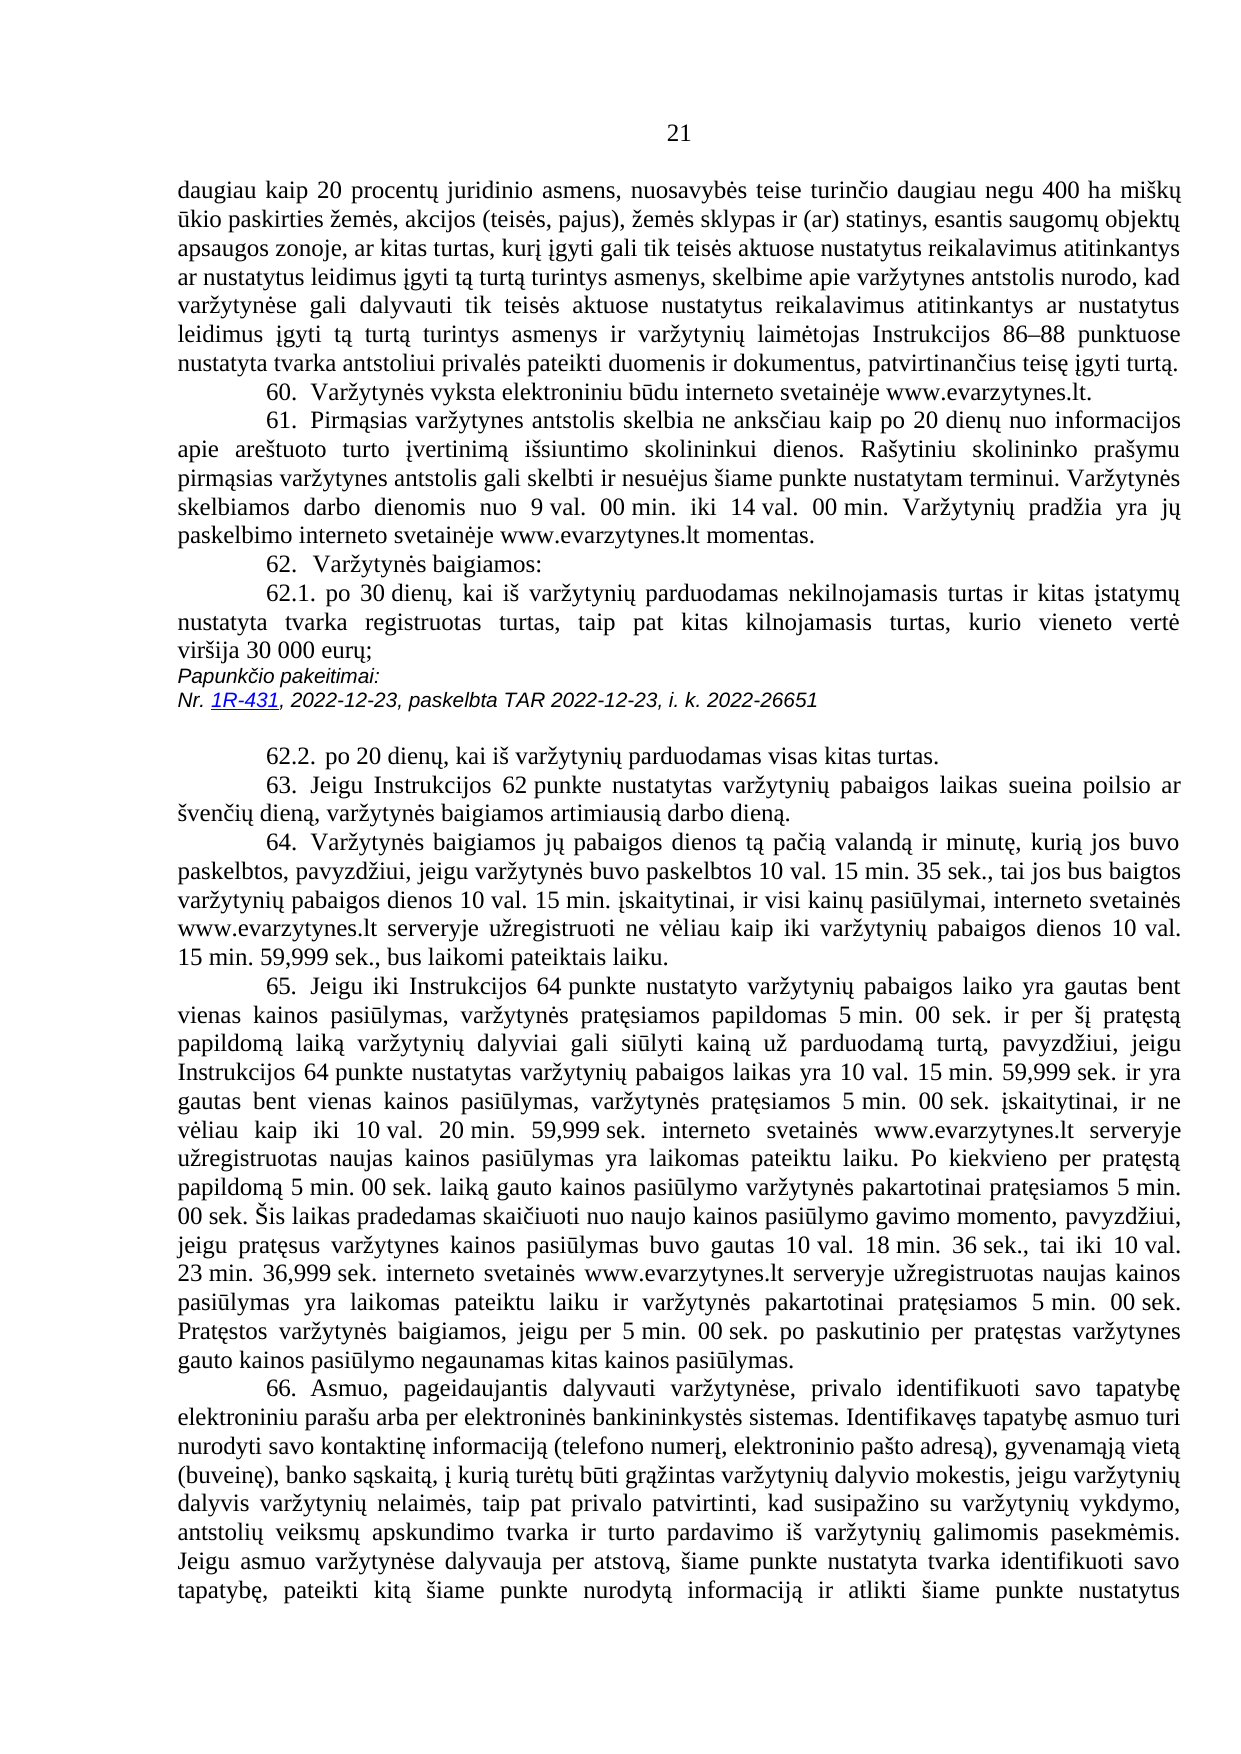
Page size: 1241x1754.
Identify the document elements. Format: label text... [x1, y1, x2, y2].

text 66. Asmuo, pageidaujantis dalyvauti varžytynėse, privalo identifikuoti savo tapatybę elektroniniu parašu arba per elektroninės bankininkystės sistemas. Identifikavęs tapatybę asmuo turi nurodyti savo kontaktinę informaciją (telefono numerį, elektroninio pašto adresą), gyvenamąją vietą (buveinę), banko sąskaitą, į kurią turėtų būti grąžintas varžytynių dalyvio mokestis, jeigu varžytynių dalyvis varžytynių nelaimės, taip pat privalo patvirtinti, kad susipažino su varžytynių vykdymo, antstolių veiksmų apskundimo tvarka ir turto pardavimo iš varžytynių galimomis pasekmėmis. Jeigu asmuo varžytynėse dalyvauja per atstovą, šiame punkte nustatyta tvarka identifikuoti savo tapatybę, pateikti kitą šiame punkte nurodytą informaciją ir atlikti šiame punkte nustatytus [177, 1373, 1181, 1603]
text 65. Jeigu iki Instrukcijos 64 punkte nustatyto varžytynių pabaigos laiko yra gautas bent vienas kainos pasiūlymas, varžytynės pratęsiamos papildomas 5 min. 00 sek. ir per šį pratęstą papildomą laiką varžytynių dalyviai gali siūlyti kainą už parduodamą turtą, pavyzdžiui, jeigu Instrukcijos 64 punkte nustatytas varžytynių pabaigos laikas yra 10 val. 15 min. 59,999 sek. ir yra gautas bent vienas kainos pasiūlymas, varžytynės pratęsiamos 5 min. 00 sek. įskaitytinai, ir ne vėliau kaip iki 10 val. 20 min. 59,999 sek. interneto svetainės www.evarzytynes.lt serveryje užregistruotas naujas kainos pasiūlymas yra laikomas pateiktu laiku. Po kiekvieno per pratęstą papildomą 5 min. 00 sek. laiką gauto kainos pasiūlymo varžytynės pakartotinai pratęsiamos 5 min. 00 sek. Šis laikas pradedamas skaičiuoti nuo naujo kainos pasiūlymo gavimo momento, pavyzdžiui, jeigu pratęsus varžytynes kainos pasiūlymas buvo gautas 10 val. 18 min. 36 sek., tai iki 10 val. 23 min. 36,999 sek. interneto svetainės www.evarzytynes.lt serveryje užregistruotas naujas kainos pasiūlymas yra laikomas pateiktu laiku ir varžytynės pakartotinai pratęsiamos 5 min. 00 sek. Pratęstos varžytynės baigiamos, jeigu per 5 min. 00 sek. po paskutinio per pratęstas varžytynes gauto kainos pasiūlymo negaunamas kitas kainos pasiūlymas. [177, 971, 1181, 1373]
text Papunkčio pakeitimai: [177, 664, 1181, 688]
text 62.2. po 20 dienų, kai iš varžytynių parduodamas visas kitas turtas. [177, 741, 1181, 770]
text 64. Varžytynės baigiamos jų pabaigos dienos tą pačią valandą ir minutę, kurią jos buvo paskelbtos, pavyzdžiui, jeigu varžytynės buvo paskelbtos 10 val. 15 min. 35 sek., tai jos bus baigtos varžytynių pabaigos dienos 10 val. 15 min. įskaitytinai, ir visi kainų pasiūlymai, interneto svetainės www.evarzytynes.lt serveryje užregistruoti ne vėliau kaip iki varžytynių pabaigos dienos 10 val. 15 min. 59,999 sek., bus laikomi pateiktais laiku. [177, 827, 1181, 971]
text 62.1. po 30 dienų, kai iš varžytynių parduodamas nekilnojamasis turtas ir kitas įstatymų nustatyta tvarka registruotas turtas, taip pat kitas kilnojamasis turtas, kurio vieneto vertė viršija 30 000 eurų; [177, 578, 1181, 664]
text Nr. 1R-431, 2022-12-23, paskelbta TAR 2022-12-23, i. k. 2022-26651 [177, 688, 1181, 712]
text 62. Varžytynės baigiamos: [177, 549, 1181, 578]
text 60. Varžytynės vyksta elektroniniu būdu interneto svetainėje www.evarzytynes.lt. [177, 377, 1181, 406]
text daugiau kaip 20 procentų juridinio asmens, nuosavybės teise turinčio daugiau negu 400 ha miškų ūkio paskirties žemės, akcijos (teisės, pajus), žemės sklypas ir (ar) statinys, esantis saugomų objektų apsaugos zonoje, ar kitas turtas, kurį įgyti gali tik teisės aktuose nustatytus reikalavimus atitinkantys ar nustatytus leidimus įgyti tą turtą turintys asmenys, skelbime apie varžytynes antstolis nurodo, kad varžytynėse gali dalyvauti tik teisės aktuose nustatytus reikalavimus atitinkantys ar nustatytus leidimus įgyti tą turtą turintys asmenys ir varžytynių laimėtojas Instrukcijos 86–88 punktuose nustatyta tvarka antstoliui privalės pateikti duomenis ir dokumentus, patvirtinančius teisę įgyti turtą. [177, 176, 1181, 377]
text 63. Jeigu Instrukcijos 62 punkte nustatytas varžytynių pabaigos laikas sueina poilsio ar švenčių dieną, varžytynės baigiamos artimiausią darbo dieną. [177, 770, 1181, 827]
text 61. Pirmąsias varžytynes antstolis skelbia ne anksčiau kaip po 20 dienų nuo informacijos apie areštuoto turto įvertinimą išsiuntimo skolininkui dienos. Rašytiniu skolininko prašymu pirmąsias varžytynes antstolis gali skelbti ir nesuėjus šiame punkte nustatytam terminui. Varžytynės skelbiamos darbo dienomis nuo 9 val. 00 min. iki 14 val. 00 min. Varžytynių pradžia yra jų paskelbimo interneto svetainėje www.evarzytynes.lt momentas. [177, 406, 1181, 549]
